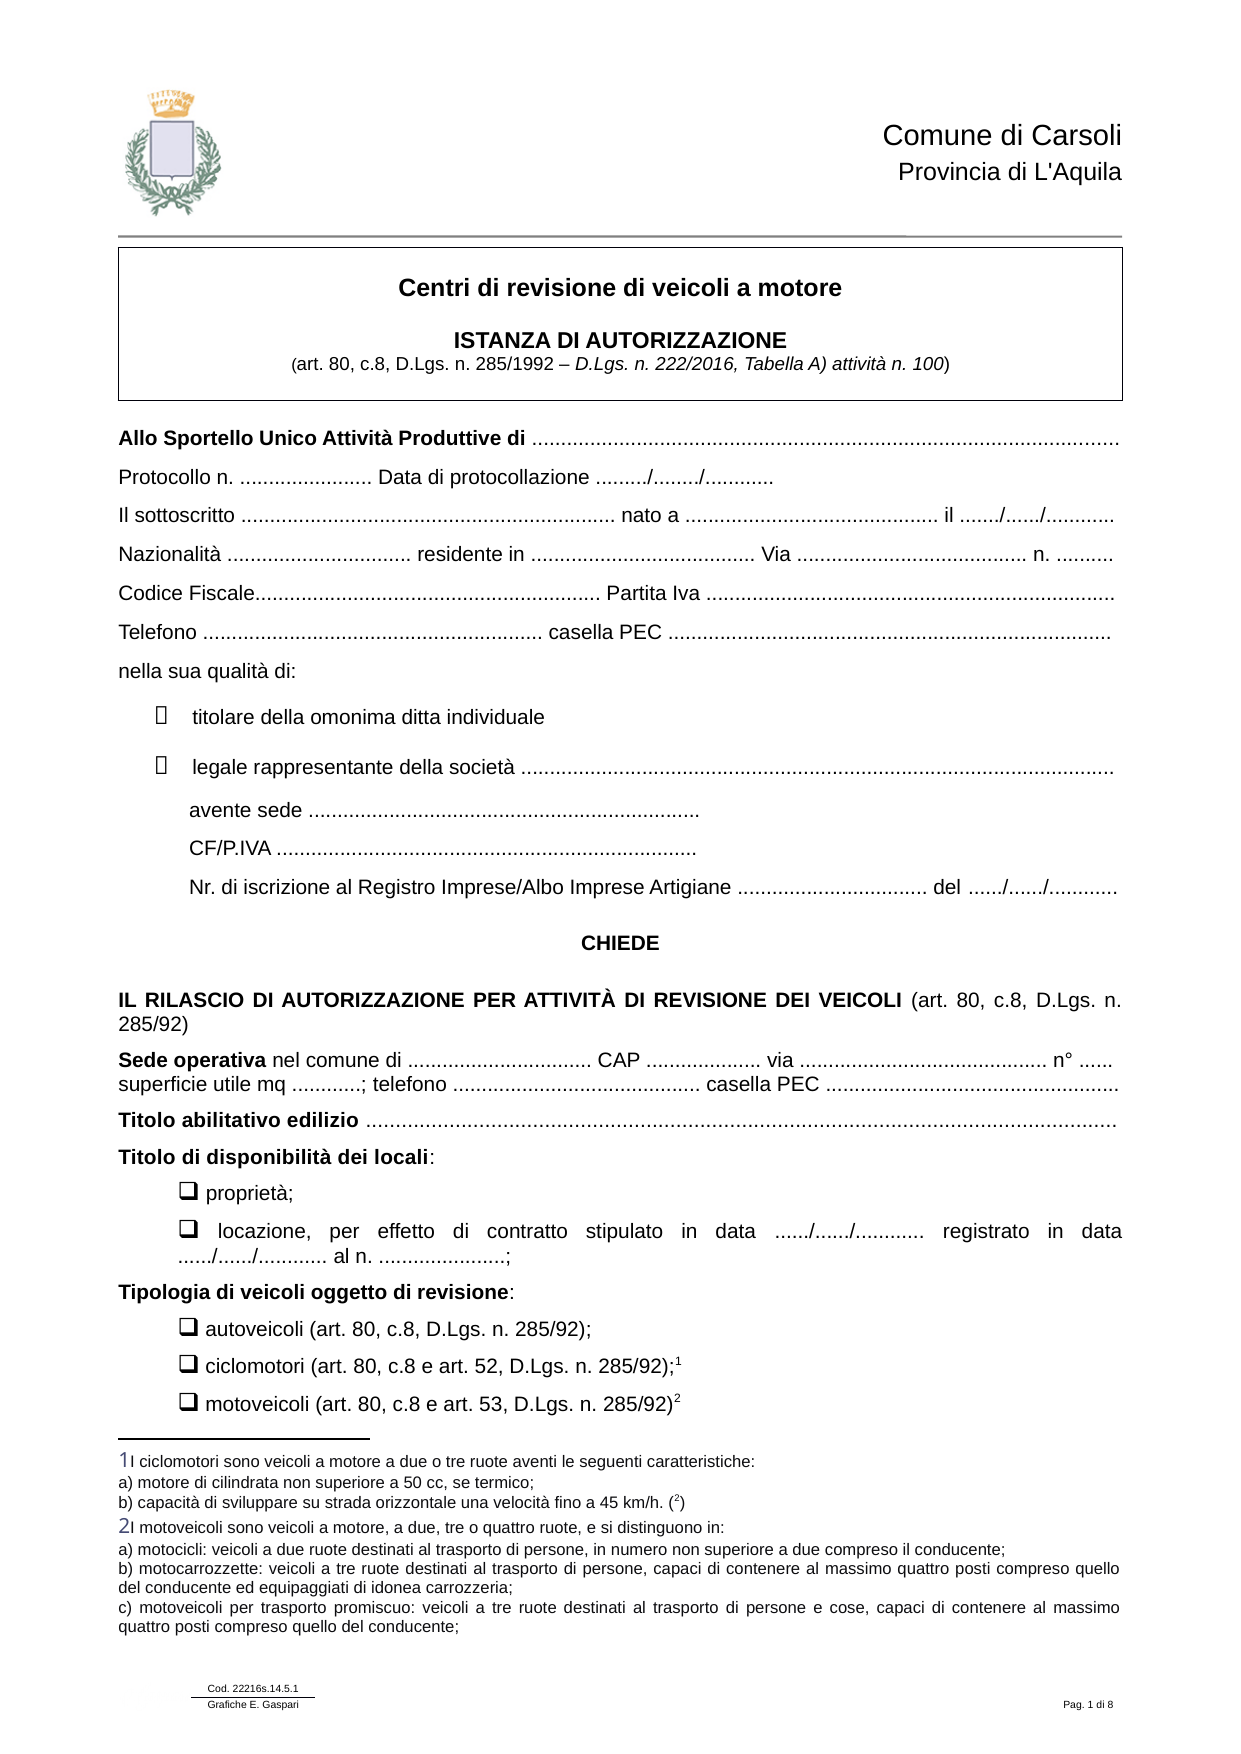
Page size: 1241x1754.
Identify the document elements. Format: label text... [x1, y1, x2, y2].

table_header Centri di revisione di veicoli a motore ISTANZA DI AUTORIZZAZIONE (art. 80, c.8, D.Lgs. n. 285/1992 – D.Lgs. n. 222/2016, Tabella A) attività n. 100) [119, 248, 1122, 399]
text Comune di Carsoli [224, 118, 1122, 152]
text avente sede .................................................................... [189, 797, 1122, 821]
picture [122, 87, 224, 219]
text b) capacità di sviluppare su strada orizzontale una velocità fino a 45 km/h. (2) [118, 1492, 1122, 1512]
text  ciclomotori (art. 80, c.8 e art. 52, D.Lgs. n. 285/92); [177, 1354, 1122, 1379]
text  locazione, per effetto di contratto stipulato in data ....../....../............ registrato in data ....../....../............ al n. ......................; [177, 1219, 1122, 1268]
text Sede operativa nel comune di ................................ CAP .................... via ........................................... n° ...... superficie utile mq ............; telefono ........................................... casella PEC ................................................... [118, 1048, 1122, 1096]
text Protocollo n. ....................... Data di protocollazione ........./......../............ [118, 464, 1122, 488]
text Titolo abilitativo edilizio .............................................................................................................................. [118, 1108, 1122, 1132]
text I motoveicoli sono veicoli a motore, a due, tre o quattro ruote, e si distinguono in: [118, 1512, 1122, 1540]
text a) motore di cilindrata non superiore a 50 cc, se termico; [118, 1473, 1122, 1492]
text Telefono ........................................................... casella PEC ............................................................................. [118, 620, 1122, 644]
text Tipologia di veicoli oggetto di revisione: [118, 1280, 1122, 1304]
text nella sua qualità di: [118, 659, 1122, 683]
text I ciclomotori sono veicoli a motore a due o tre ruote aventi le seguenti caratteristiche: [118, 1445, 1122, 1473]
text a) motocicli: veicoli a due ruote destinati al trasporto di persone, in numero non superiore a due compreso il conducente; [118, 1540, 1122, 1559]
text Titolo di disponibilità dei locali: [118, 1145, 1122, 1169]
text  proprietà; [177, 1181, 1122, 1206]
text Provincia di L'Aquila [224, 157, 1122, 185]
text Nr. di iscrizione al Registro Imprese/Albo Imprese Artigiane ................................. del ....../....../............ [189, 875, 1122, 899]
text  autoveicoli (art. 80, c.8, D.Lgs. n. 285/92); [177, 1317, 1122, 1342]
text  legale rappresentante della società ....................................................................................................... [153, 747, 1122, 782]
text b) motocarrozzette: veicoli a tre ruote destinati al trasporto di persone, capaci di contenere al massimo quattro posti compreso quello del conducente ed equipaggiati di idonea carrozzeria; [118, 1559, 1122, 1597]
text Allo Sportello Unico Attività Produttive di [118, 426, 1122, 449]
text Nazionalità ................................ residente in ....................................... Via ........................................ n. .......... [118, 542, 1122, 566]
text CHIEDE [118, 931, 1122, 955]
text c) motoveicoli per trasporto promiscuo: veicoli a tre ruote destinati al trasporto di persone e cose, capaci di contenere al massimo quattro posti compreso quello del conducente; [118, 1597, 1122, 1636]
text CF/P.IVA ......................................................................... [189, 836, 1122, 860]
text  motoveicoli (art. 80, c.8 e art. 53, D.Lgs. n. 285/92) [177, 1392, 1122, 1417]
text  titolare della omonima ditta individuale [153, 698, 1122, 732]
text IL RILASCIO DI AUTORIZZAZIONE PER ATTIVITÀ DI REVISIONE DEI VEICOLI (art. 80, c.8, D.Lgs. n. 285/92) [118, 987, 1122, 1035]
text Codice Fiscale............................................................ Partita Iva ....................................................................... [118, 581, 1122, 605]
text Il sottoscritto ................................................................. nato a ............................................ il ......./....../............ [118, 503, 1122, 527]
